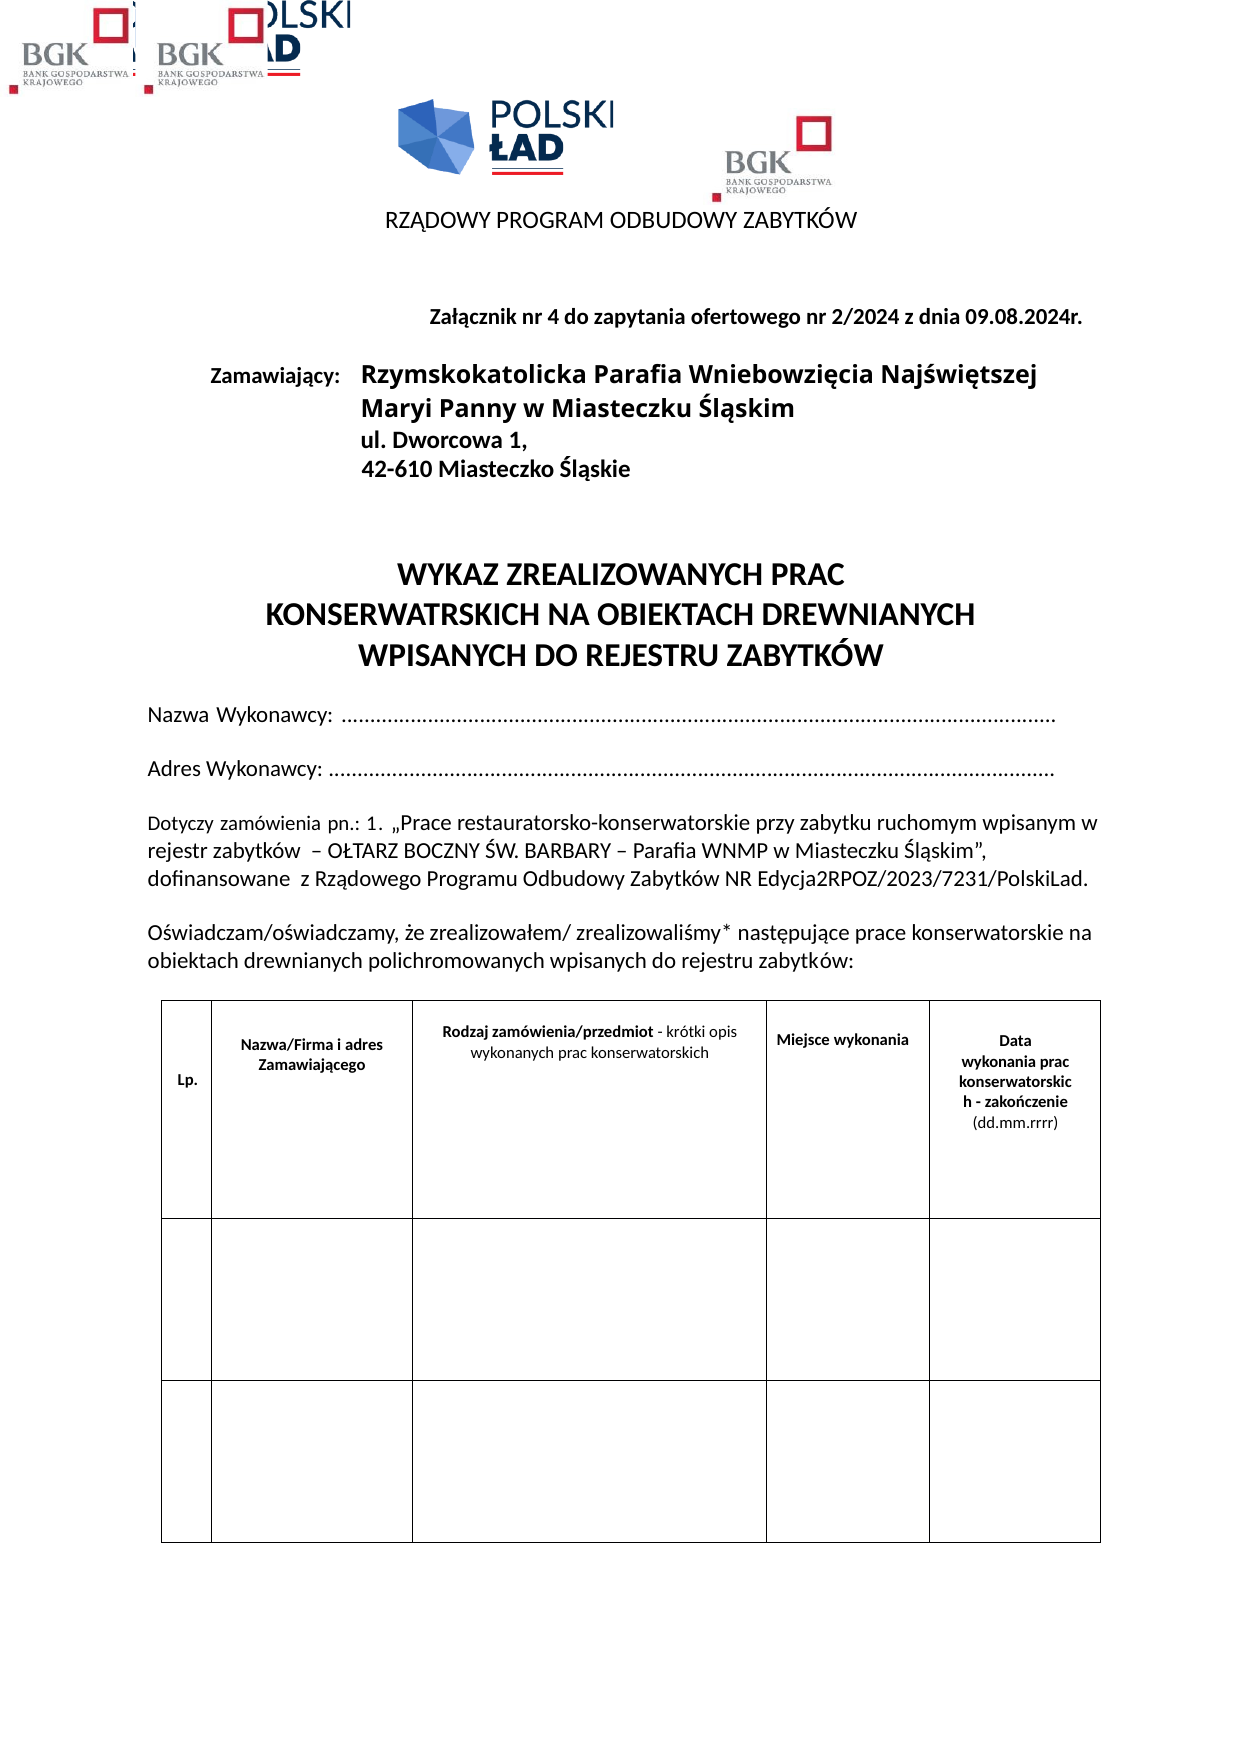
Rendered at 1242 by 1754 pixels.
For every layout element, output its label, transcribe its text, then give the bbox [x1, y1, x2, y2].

table_cell [930, 1219, 1100, 1380]
table_cell [212, 1247, 412, 1380]
picture [0, 0, 351, 97]
subtitle Nazwa Wykonawcy: ............................................................................................................................ [147, 700, 1114, 728]
subtitle Oświadczam/oświadczamy, że zrealizowałem/ zrealizowaliśmy* następujące prace konserwatorskie na obiektach drewnianych polichromowanych wpisanych do rejestru zabytków: [147, 918, 1114, 974]
table_cell [767, 1381, 929, 1542]
table_cell [930, 1381, 1100, 1542]
table_header Data wykonania prac konserwatorskich - zakończenie (dd.mm.rrrr) [930, 1001, 1100, 1218]
table_header Nazwa/Firma i adres Zamawiającego [212, 1074, 412, 1218]
text Załącznik nr 4 do zapytania ofertowego nr 2/2024 z dnia 09.08.2024r. [429, 302, 1114, 331]
text Adres Wykonawcy: .............................................................................................................................. [147, 754, 1114, 783]
table_cell [162, 1219, 211, 1380]
table_header Nazwa/Firma i adres Zamawiającego [385, 1001, 412, 1029]
table_cell [162, 1381, 211, 1542]
table_header Lp. [162, 1001, 211, 1218]
table_cell [413, 1219, 766, 1380]
table_header Miejsce wykonania [767, 1001, 929, 1218]
table_cell [212, 1409, 412, 1542]
table_header Rodzaj zamówienia/przedmiot - krótki opis wykonanych prac konserwatorskich [413, 1001, 766, 1218]
subtitle RZĄDOWY PROGRAM ODBUDOWY ZABYTKÓW [263, 112, 978, 235]
text 42-610 Miasteczko Śląskie [361, 455, 1114, 483]
table_header Nazwa/Firma i adres Zamawiającego [212, 1001, 241, 1029]
text ul. Dworcowa 1, [135, 425, 1114, 455]
text Zamawiający: Rzymskokatolicka Parafia Wniebowzięcia Najświętszej Maryi Panny w Miasteczku Śląskim [210, 357, 1114, 425]
text Dotyczy zamówienia pn.: 1. „Prace restauratorsko-konserwatorskie przy zabytku ruchomym wpisanym w rejestr zabytków – OŁTARZ BOCZNY ŚW. BARBARY – Parafia WNMP w Miasteczku Śląskim”, dofinansowane z Rządowego Programu Odbudowy Zabytków NR Edycja2RPOZ/2023/7231/PolskiLad. [147, 808, 1114, 892]
table_cell [413, 1381, 766, 1542]
table_cell [767, 1219, 929, 1380]
picture [703, 108, 836, 205]
title WYKAZ ZREALIZOWANYCH PRAC KONSERWATRSKICH NA OBIEKTACH DREWNIANYCH WPISANYCH DO REJESTRU ZABYTKÓW [263, 552, 978, 675]
picture [398, 99, 614, 175]
